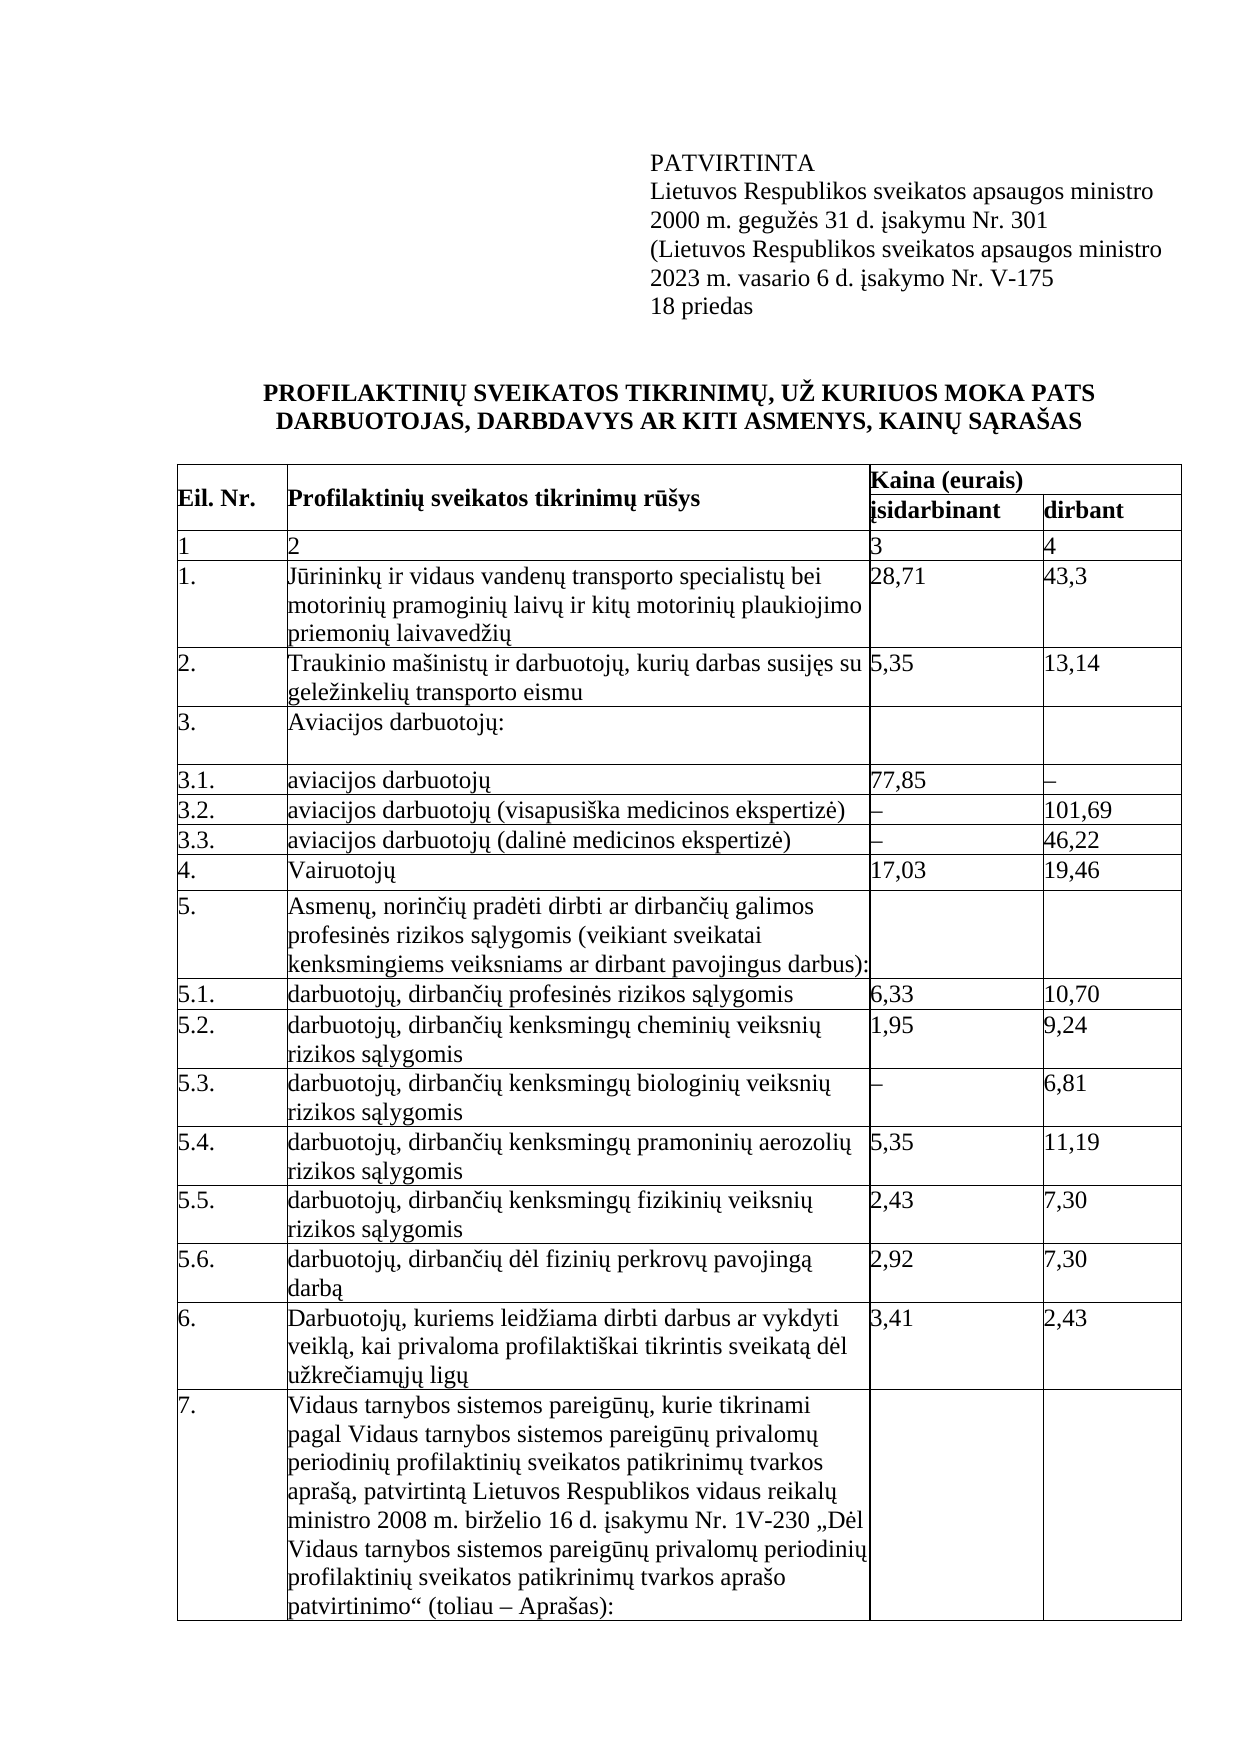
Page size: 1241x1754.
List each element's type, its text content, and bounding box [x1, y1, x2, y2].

table_cell 9,24 [1044, 1010, 1181, 1067]
table_cell 5,35 [871, 648, 1043, 706]
table_cell 2. [178, 648, 287, 706]
table_cell 3,41 [871, 1303, 1043, 1389]
table_cell [871, 1390, 1043, 1620]
table_cell [871, 891, 1043, 978]
table_cell 5.1. [178, 979, 287, 1009]
table_cell 4 [1044, 531, 1181, 560]
table_cell aviacijos darbuotojų (visapusiška medicinos ekspertizė) [288, 795, 869, 824]
table_header Kaina (eurais) [871, 465, 1181, 494]
table_cell darbuotojų, dirbančių kenksmingų fizikinių veiksnių rizikos sąlygomis [288, 1186, 869, 1243]
table_cell 1. [178, 561, 287, 647]
text Lietuvos Respublikos sveikatos apsaugos ministro [177, 176, 1181, 205]
table_cell darbuotojų, dirbančių kenksmingų cheminių veiksnių rizikos sąlygomis [288, 1010, 869, 1067]
text PROFILAKTINIŲ SVEIKATOS TIKRINIMŲ, UŽ KURIUOS MOKA PATS DARBUOTOJAS, DARBDAVYS AR KITI ASMENYS, KAINŲ SĄRAŠAS [177, 378, 1181, 435]
table_cell įsidarbinant [871, 495, 1043, 530]
table_cell 19,46 [1044, 855, 1181, 890]
table_cell 7,30 [1044, 1244, 1181, 1302]
table_cell 4. [178, 855, 287, 890]
table_cell 6,33 [871, 979, 1043, 1009]
table_cell 5.4. [178, 1127, 287, 1184]
table_cell 5.6. [178, 1244, 287, 1302]
table_cell 77,85 [871, 765, 1043, 794]
table_cell Vidaus tarnybos sistemos pareigūnų, kurie tikrinami pagal Vidaus tarnybos sistemos pareigūnų privalomų periodinių profilaktinių sveikatos patikrinimų tvarkos aprašą, patvirtintą Lietuvos Respublikos vidaus reikalų ministro 2008 m. birželio 16 d. įsakymu Nr. 1V-230 „Dėl Vidaus tarnybos sistemos pareigūnų privalomų periodinių profilaktinių sveikatos patikrinimų tvarkos aprašo patvirtinimo“ (toliau – Aprašas): [288, 1390, 869, 1620]
table_cell 5,35 [871, 1127, 1043, 1184]
table_cell aviacijos darbuotojų (dalinė medicinos ekspertizė) [288, 825, 869, 854]
table_cell 101,69 [1044, 795, 1181, 824]
table_cell 1 [178, 531, 287, 560]
table_cell 2,43 [1044, 1303, 1181, 1389]
table_cell 5.5. [178, 1186, 287, 1243]
text 18 priedas [177, 291, 1181, 320]
table_cell 2,43 [871, 1186, 1043, 1243]
table_cell [1044, 891, 1181, 978]
table_cell Asmenų, norinčių pradėti dirbti ar dirbančių galimos profesinės rizikos sąlygomis (veikiant sveikatai kenksmingiems veiksniams ar dirbant pavojingus darbus): [288, 891, 869, 978]
table_cell 6,81 [1044, 1069, 1181, 1126]
table_cell [1044, 1390, 1181, 1620]
table_cell 28,71 [871, 561, 1043, 647]
table_cell 2 [288, 531, 869, 560]
table_cell 5.2. [178, 1010, 287, 1067]
table_cell 17,03 [871, 855, 1043, 890]
table_cell 46,22 [1044, 825, 1181, 854]
table_cell Vairuotojų [288, 855, 869, 890]
table_cell Aviacijos darbuotojų: [288, 707, 869, 764]
table_cell 7,30 [1044, 1186, 1181, 1243]
table_cell – [871, 825, 1043, 854]
table_cell 1,95 [871, 1010, 1043, 1067]
table_cell dirbant [1044, 495, 1181, 530]
table_cell darbuotojų, dirbančių kenksmingų pramoninių aerozolių rizikos sąlygomis [288, 1127, 869, 1184]
table_cell aviacijos darbuotojų [288, 765, 869, 794]
table_cell 6. [178, 1303, 287, 1389]
table_cell [1044, 707, 1181, 764]
text 2000 m. gegužės 31 d. įsakymu Nr. 301 [177, 205, 1181, 234]
table_cell 3 [871, 531, 1043, 560]
table_cell darbuotojų, dirbančių profesinės rizikos sąlygomis [288, 979, 869, 1009]
table_header Profilaktinių sveikatos tikrinimų rūšys [288, 465, 869, 530]
table_cell Darbuotojų, kuriems leidžiama dirbti darbus ar vykdyti veiklą, kai privaloma profilaktiškai tikrintis sveikatą dėl užkrečiamųjų ligų [288, 1303, 869, 1389]
table_cell – [1044, 765, 1181, 794]
table_cell 7. [178, 1390, 287, 1620]
table_cell 11,19 [1044, 1127, 1181, 1184]
table_cell 10,70 [1044, 979, 1181, 1009]
text 2023 m. vasario 6 d. įsakymo Nr. V-175 [177, 263, 1181, 291]
table_cell 13,14 [1044, 648, 1181, 706]
table_cell – [871, 1069, 1043, 1126]
table_cell darbuotojų, dirbančių kenksmingų biologinių veiksnių rizikos sąlygomis [288, 1069, 869, 1126]
table_cell 5.3. [178, 1069, 287, 1126]
table_cell Traukinio mašinistų ir darbuotojų, kurių darbas susijęs su geležinkelių transporto eismu [288, 648, 869, 706]
table_cell 3.3. [178, 825, 287, 854]
table_cell darbuotojų, dirbančių dėl fizinių perkrovų pavojingą darbą [288, 1244, 869, 1302]
table_cell Jūrininkų ir vidaus vandenų transporto specialistų bei motorinių pramoginių laivų ir kitų motorinių plaukiojimo priemonių laivavedžių [288, 561, 869, 647]
text PATVIRTINTA [177, 148, 1181, 176]
table_cell 5. [178, 891, 287, 978]
table_cell – [871, 795, 1043, 824]
text (Lietuvos Respublikos sveikatos apsaugos ministro [177, 234, 1181, 263]
table_cell [871, 707, 1043, 764]
table_cell 2,92 [871, 1244, 1043, 1302]
table_cell 3. [178, 707, 287, 764]
table_header Eil. Nr. [178, 465, 287, 530]
table_cell 3.2. [178, 795, 287, 824]
table_cell 43,3 [1044, 561, 1181, 647]
table_cell 3.1. [178, 765, 287, 794]
